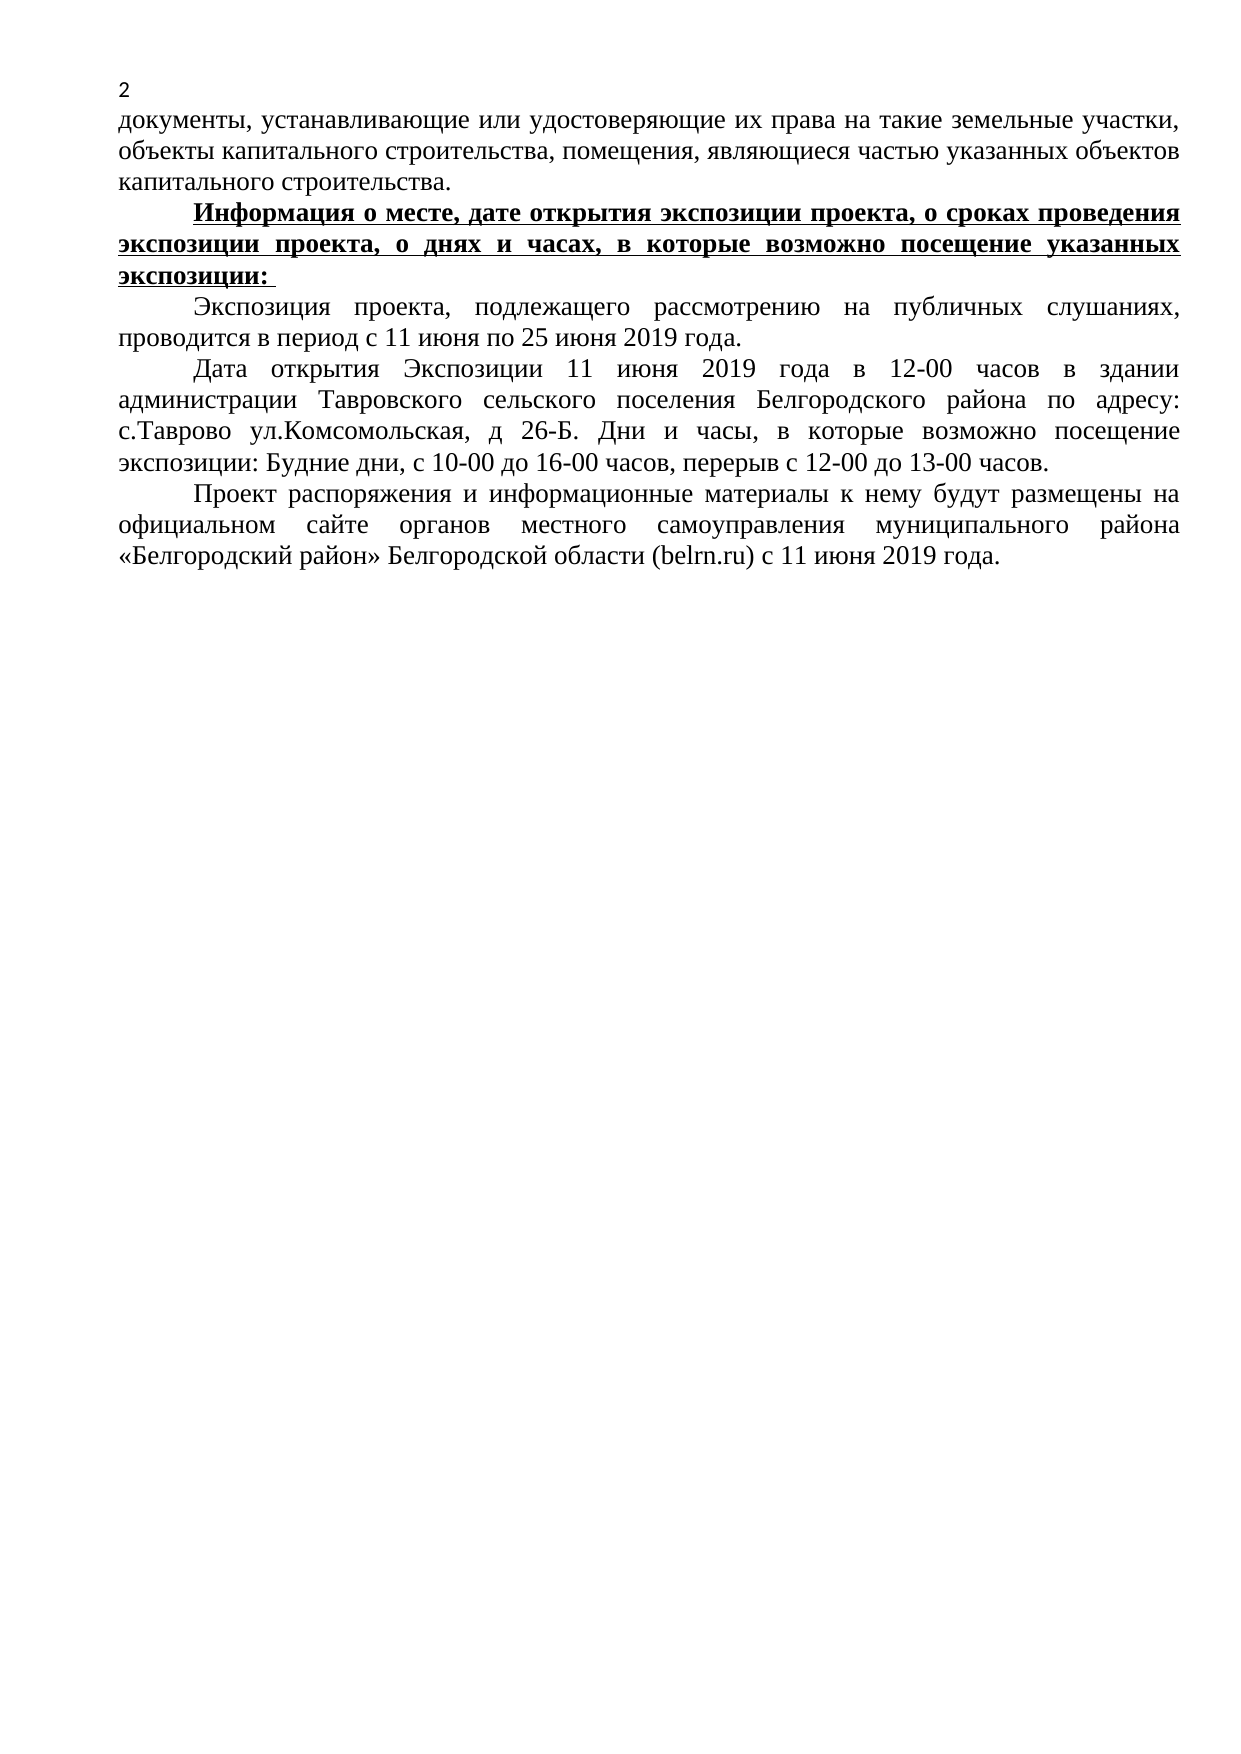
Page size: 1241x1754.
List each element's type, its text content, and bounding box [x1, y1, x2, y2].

text документы, устанавливающие или удостоверяющие их права на такие земельные участки, объекты капитального строительства, помещения, являющиеся частью указанных объектов капитального строительства. [118, 103, 1181, 196]
text экспозиции: [118, 256, 1181, 290]
text Экспозиция проекта, подлежащего рассмотрению на публичных слушаниях, проводится в период с 11 июня по 25 июня 2019 года. [118, 290, 1181, 352]
text Дата открытия Экспозиции 11 июня 2019 года в 12-00 часов в здании администрации Тавровского сельского поселения Белгородского района по адресу: с.Таврово ул.Комсомольская, д 26-Б. Дни и часы, в которые возможно посещение экспозиции: Будние дни, с 10-00 до 16-00 часов, перерыв с 12-00 до 13-00 часов. [118, 352, 1181, 477]
text Проект распоряжения и информационные материалы к нему будут размещены на официальном сайте органов местного самоуправления муниципального района «Белгородский район» Белгородской области (belrn.ru) с 11 июня 2019 года. [118, 477, 1181, 570]
text Информация о месте, дате открытия экспозиции проекта, о сроках проведения экспозиции проекта, о днях и часах, в которые возможно посещение указанных [118, 196, 1181, 255]
